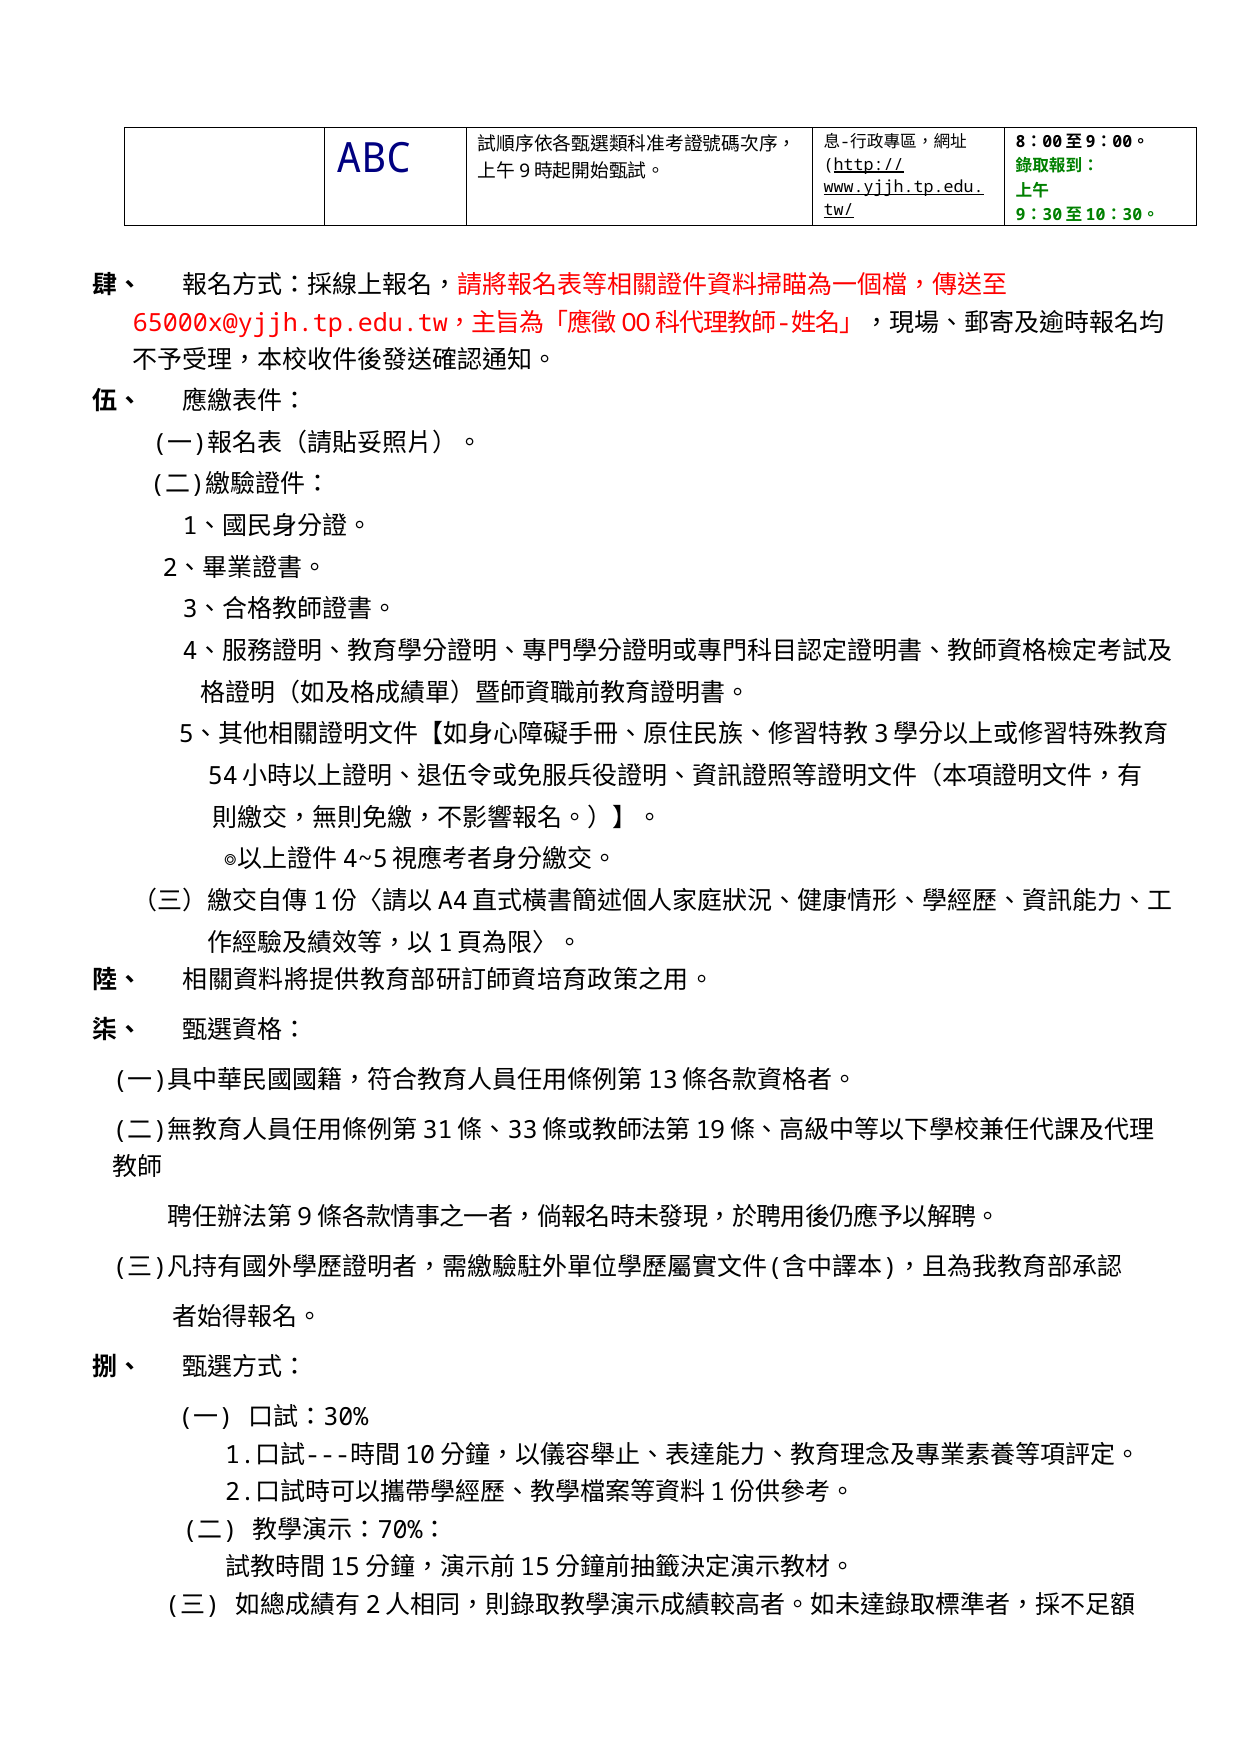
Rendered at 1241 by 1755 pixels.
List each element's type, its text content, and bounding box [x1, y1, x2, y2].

table_cell 息-行政專區，網址(http://www.yjjh.tp.edu.tw/ [813, 128, 1004, 225]
text (一) 口試：30% [103, 1396, 1178, 1433]
text (三)凡持有國外學歷證明者，需繳驗駐外單位學歷屬實文件(含中譯本)，且為我教育部承認 [112, 1246, 1178, 1283]
list 報名方式：採線上報名，請將報名表等相關證件資料掃瞄為一個檔，傳送至 65000x@yjjh.tp.edu.tw，主旨為「應徵OO科代理教師-姓名」，現場、郵寄及逾時報名均不予受理，本校收件後發送確認通知。 [92, 264, 1178, 376]
text （三）繳交自傳1份〈請以A4直式橫書簡述個人家庭狀況、健康情形、學經歷、資訊能力、工 [133, 876, 1178, 918]
text ◎以上證件4~5視應考者身分繳交。 [133, 834, 1178, 876]
text (一)具中華民國國籍，符合教育人員任用條例第13條各款資格者。 [113, 1058, 1178, 1096]
text (二)繳驗證件： [62, 459, 1178, 501]
text 者始得報名。 [112, 1296, 1137, 1333]
table_cell ABC [325, 128, 466, 225]
list 甄選資格： [92, 1008, 1178, 1046]
text 格證明（如及格成績單）暨師資職前教育證明書。 5、其他相關證明文件【如身心障礙手冊、原住民族、修習特教3學分以上或修習特殊教育 [62, 668, 1178, 751]
text (三) 如總成績有2人相同，則錄取教學演示成績較高者。如未達錄取標準者，採不足額 [165, 1583, 1137, 1621]
text (一)報名表（請貼妥照片）。 [92, 418, 1178, 459]
table_cell 8：00至9：00。 錄取報到： 上午 9：30至10：30。 [1005, 128, 1196, 225]
text (二)無教育人員任用條例第31條、33條或教師法第19條、高級中等以下學校兼任代課及代理教師 [112, 1108, 1178, 1183]
text 1.口試---時間10分鐘，以儀容舉止、表達能力、教育理念及專業素養等項評定。 [62, 1433, 1178, 1471]
text 54小時以上證明、退伍令或免服兵役證明、資訊證照等證明文件（本項證明文件，有 [133, 751, 1178, 793]
list 應繳表件： [92, 376, 1178, 418]
text 聘任辦法第9條各款情事之一者，倘報名時未發現，於聘用後仍應予以解聘。 [62, 1196, 1178, 1233]
text (二) 教學演示：70%： [62, 1508, 1178, 1546]
text 則繳交，無則免繳，不影響報名。）】。 [62, 793, 1178, 834]
text 2.口試時可以攜帶學經歷、教學檔案等資料1份供參考。 [62, 1471, 1178, 1508]
text 試教時間15分鐘，演示前15分鐘前抽籤決定演示教材。 [62, 1546, 1178, 1583]
table_cell [125, 128, 324, 225]
text 作經驗及績效等，以1頁為限〉。 [133, 918, 1178, 959]
text 1、國民身分證。 2、畢業證書。 3、合格教師證書。 4、服務證明、教育學分證明、專門學分證明或專門科目認定證明書、教師資格檢定考試及 [62, 501, 1178, 668]
list 甄選方式： [92, 1346, 1178, 1383]
table_cell 試順序依各甄選類科准考證號碼次序，上午9時起開始甄試。 [467, 128, 812, 225]
list 相關資料將提供教育部研訂師資培育政策之用。 [92, 959, 1178, 996]
